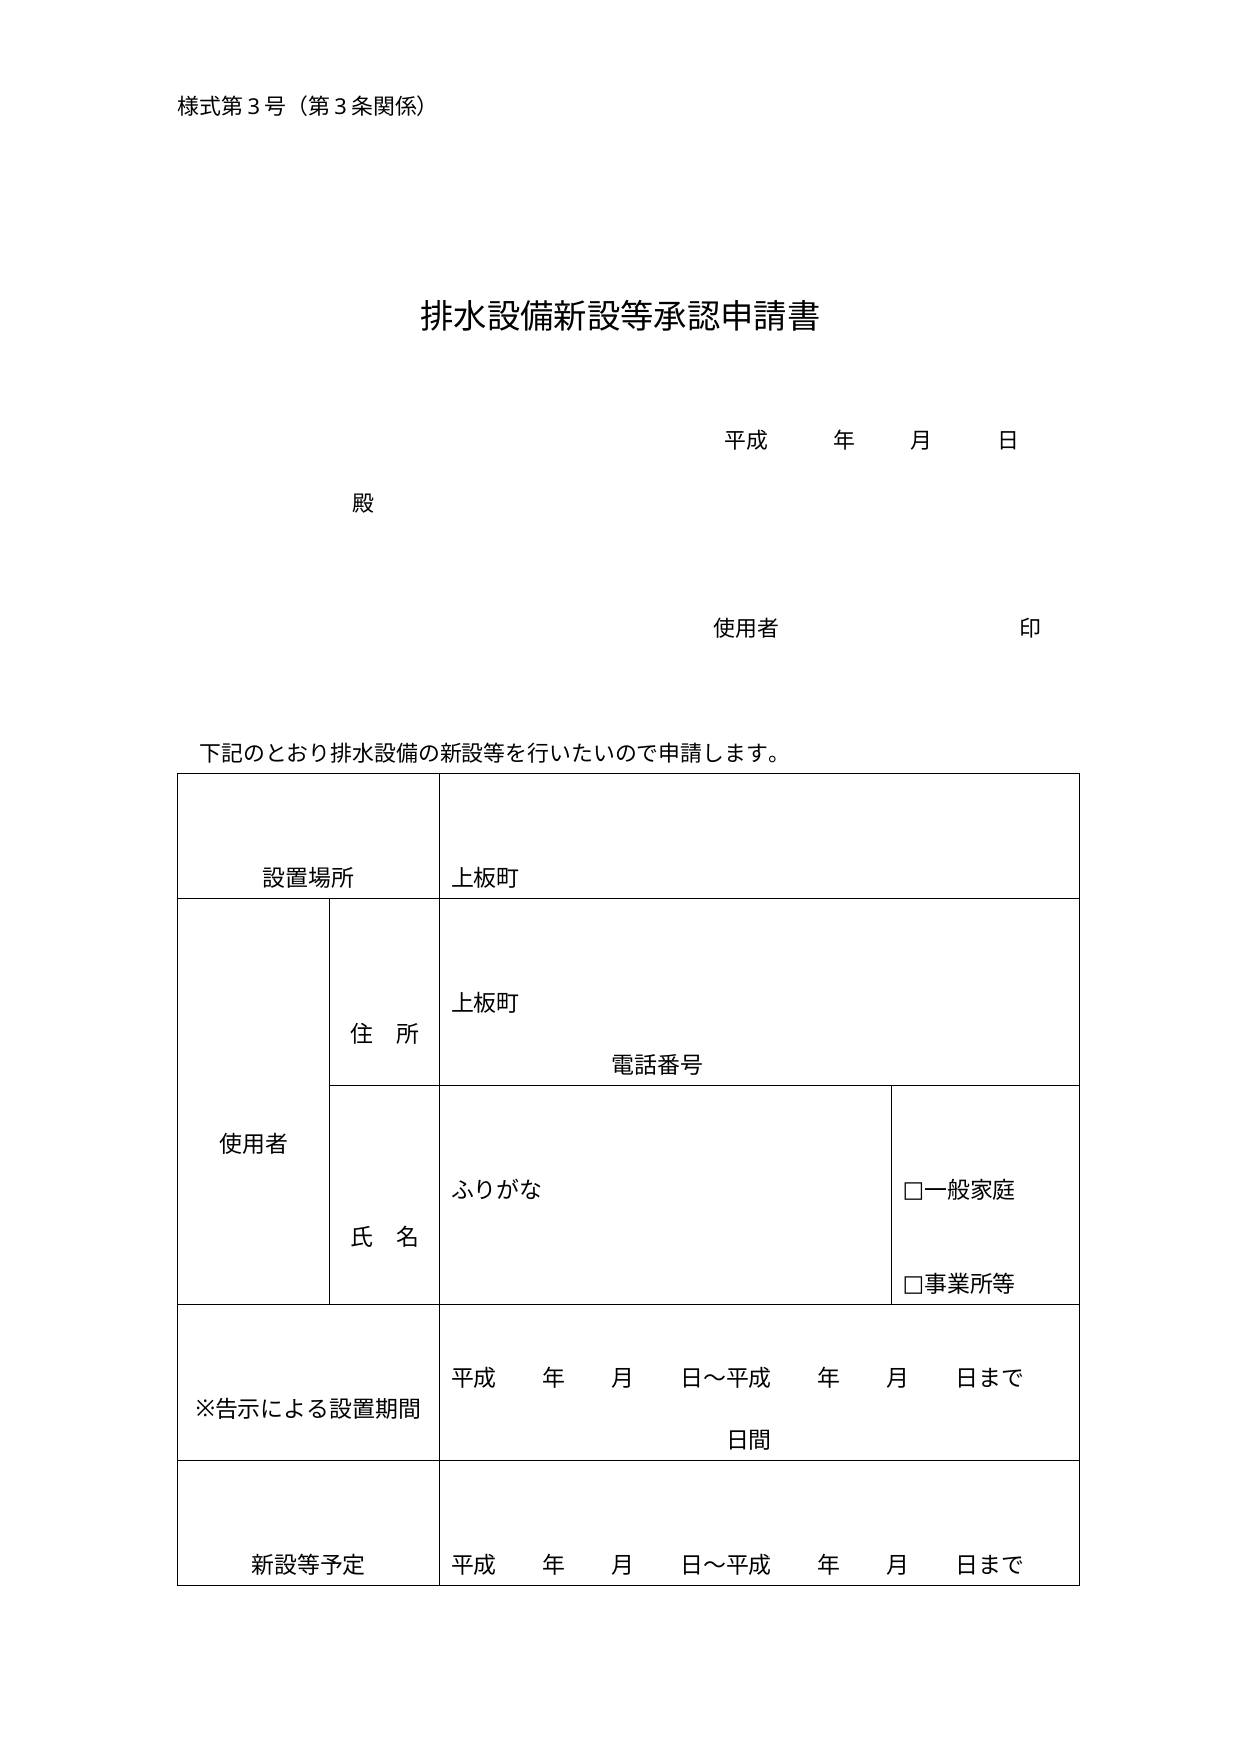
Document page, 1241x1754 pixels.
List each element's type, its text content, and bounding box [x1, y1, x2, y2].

table_cell 新設等予定 [178, 1461, 439, 1585]
text 使用者 印 [177, 585, 1063, 647]
text 平成 年 月 日 [177, 397, 1063, 460]
table_cell 上板町 電話番号 [440, 899, 1079, 1085]
table_cell ふりがな [440, 1086, 891, 1304]
text 殿 [177, 460, 1063, 522]
table_cell 使用者 [178, 899, 329, 1304]
table_cell 住 所 [330, 899, 439, 1085]
table_cell 氏 名 [330, 1086, 439, 1304]
text 下記のとおり排水設備の新設等を行いたいので申請します。 [177, 710, 1063, 772]
table_cell 平成 年 月 日～平成 年 月 日まで 日間 [440, 1305, 1079, 1460]
table_header 上板町 [440, 774, 1079, 897]
table_cell □一般家庭 □事業所等 [892, 1086, 1079, 1304]
table_cell 平成 年 月 日～平成 年 月 日まで [440, 1461, 1079, 1585]
table_cell ※告示による設置期間 [178, 1305, 439, 1460]
table_header 設置場所 [178, 774, 439, 897]
text 排水設備新設等承認申請書 [177, 272, 1063, 335]
